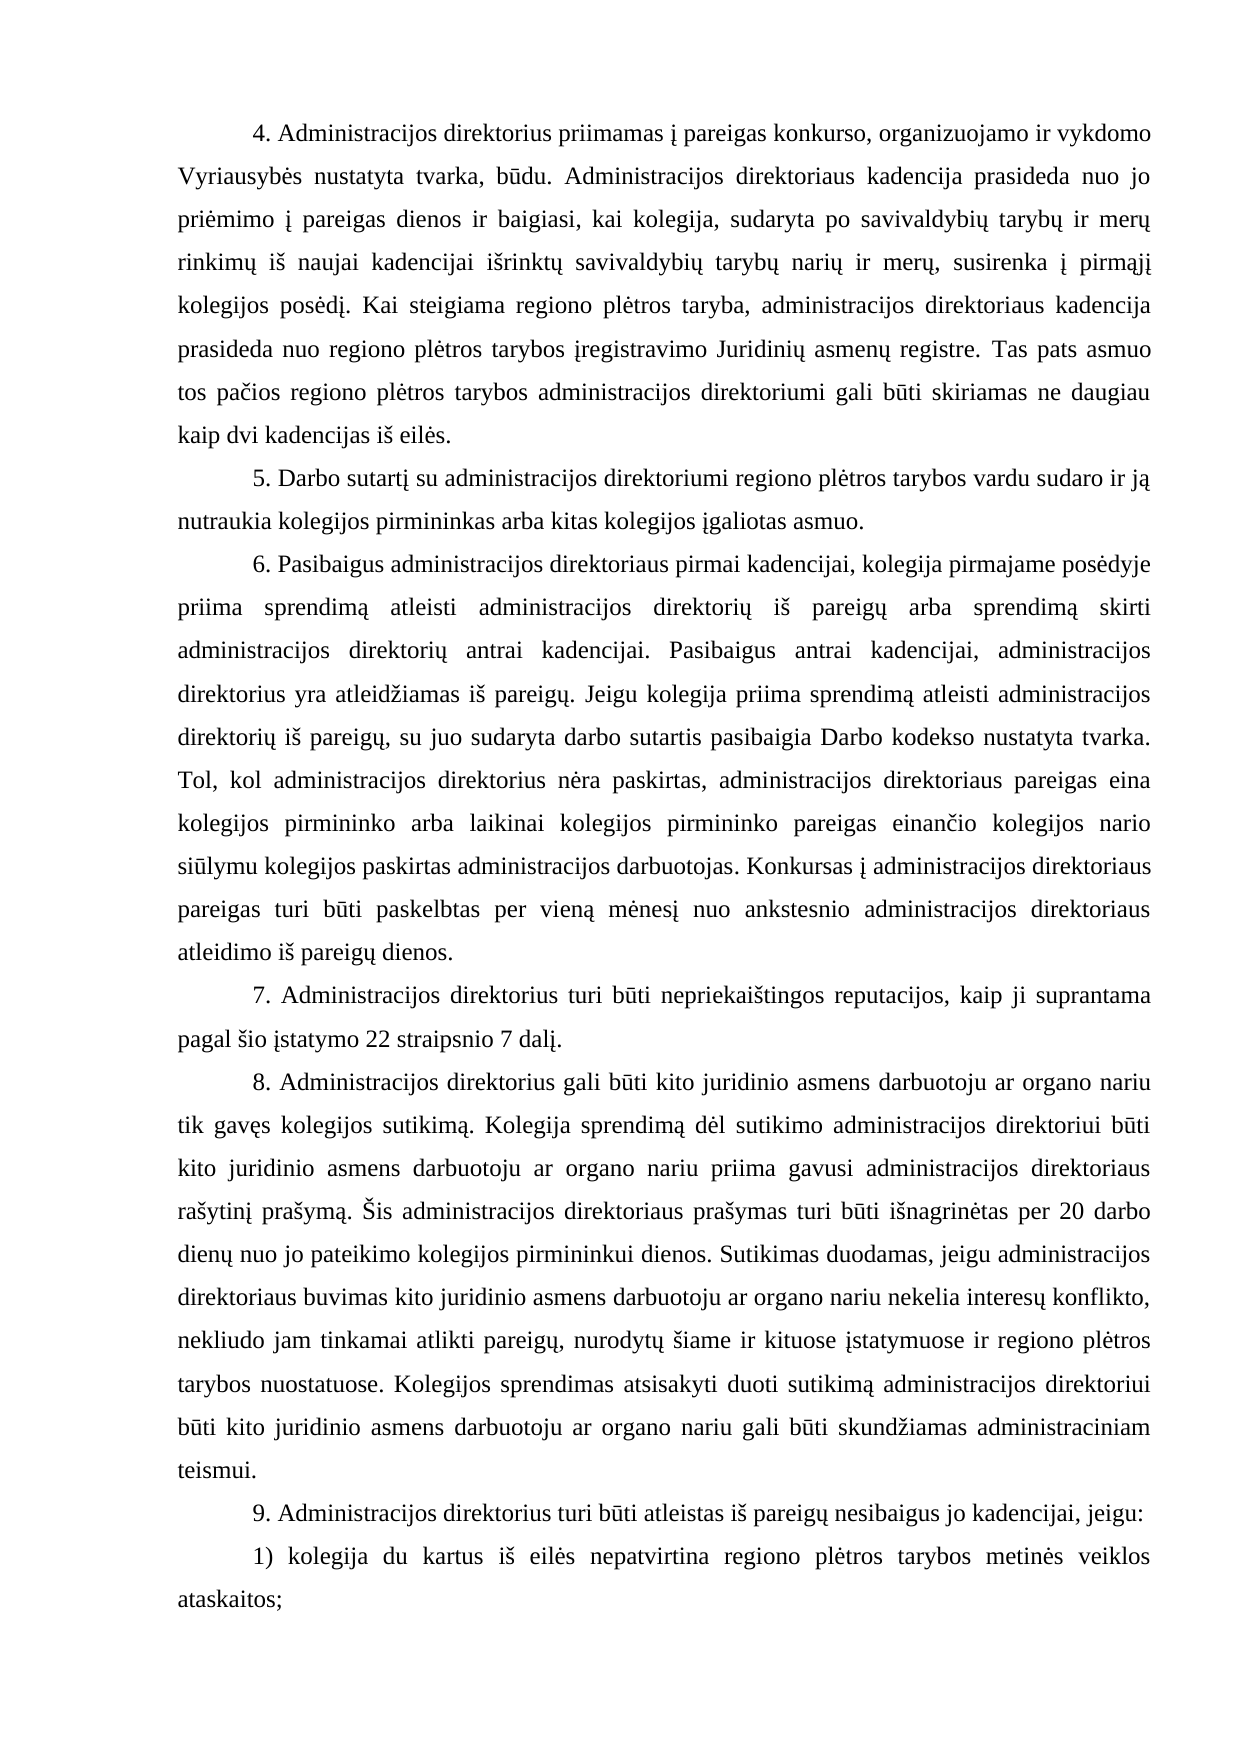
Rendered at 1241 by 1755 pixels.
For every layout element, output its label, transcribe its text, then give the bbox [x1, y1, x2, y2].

text 1) kolegija du kartus iš eilės nepatvirtina regiono plėtros tarybos metinės veiklos ataskaitos; [177, 1541, 1152, 1613]
text 7. Administracijos direktorius turi būti nepriekaištingos reputacijos, kaip ji suprantama pagal šio įstatymo 22 straipsnio 7 dalį. [177, 981, 1152, 1052]
text 8. Administracijos direktorius gali būti kito juridinio asmens darbuotoju ar organo nariu tik gavęs kolegijos sutikimą. Kolegija sprendimą dėl sutikimo administracijos direktoriui būti kito juridinio asmens darbuotoju ar organo nariu priima gavusi administracijos direktoriaus rašytinį prašymą. Šis administracijos direktoriaus prašymas turi būti išnagrinėtas per 20 darbo dienų nuo jo pateikimo kolegijos pirmininkui dienos. Sutikimas duodamas, jeigu administracijos direktoriaus buvimas kito juridinio asmens darbuotoju ar organo nariu nekelia interesų konflikto, nekliudo jam tinkamai atlikti pareigų, nurodytų šiame ir kituose įstatymuose ir regiono plėtros tarybos nuostatuose. Kolegijos sprendimas atsisakyti duoti sutikimą administracijos direktoriui būti kito juridinio asmens darbuotoju ar organo nariu gali būti skundžiamas administraciniam teismui. [177, 1067, 1152, 1484]
text 5. Darbo sutartį su administracijos direktoriumi regiono plėtros tarybos vardu sudaro ir ją nutraukia kolegijos pirmininkas arba kitas kolegijos įgaliotas asmuo. [177, 463, 1152, 535]
text 9. Administracijos direktorius turi būti atleistas iš pareigų nesibaigus jo kadencijai, jeigu: [177, 1498, 1152, 1527]
text 6. Pasibaigus administracijos direktoriaus pirmai kadencijai, kolegija pirmajame posėdyje priima sprendimą atleisti administracijos direktorių iš pareigų arba sprendimą skirti administracijos direktorių antrai kadencijai. Pasibaigus antrai kadencijai, administracijos direktorius yra atleidžiamas iš pareigų. Jeigu kolegija priima sprendimą atleisti administracijos direktorių iš pareigų, su juo sudaryta darbo sutartis pasibaigia Darbo kodekso nustatyta tvarka. Tol, kol administracijos direktorius nėra paskirtas, administracijos direktoriaus pareigas eina kolegijos pirmininko arba laikinai kolegijos pirmininko pareigas einančio kolegijos nario siūlymu kolegijos paskirtas administracijos darbuotojas. Konkursas į administracijos direktoriaus pareigas turi būti paskelbtas per vieną mėnesį nuo ankstesnio administracijos direktoriaus atleidimo iš pareigų dienos. [177, 549, 1152, 966]
text 4. Administracijos direktorius priimamas į pareigas konkurso, organizuojamo ir vykdomo Vyriausybės nustatyta tvarka, būdu. Administracijos direktoriaus kadencija prasideda nuo jo priėmimo į pareigas dienos ir baigiasi, kai kolegija, sudaryta po savivaldybių tarybų ir merų rinkimų iš naujai kadencijai išrinktų savivaldybių tarybų narių ir merų, susirenka į pirmąjį kolegijos posėdį. Kai steigiama regiono plėtros taryba, administracijos direktoriaus kadencija prasideda nuo regiono plėtros tarybos įregistravimo Juridinių asmenų registre. Tas pats asmuo tos pačios regiono plėtros tarybos administracijos direktoriumi gali būti skiriamas ne daugiau kaip dvi kadencijas iš eilės. [177, 118, 1152, 449]
